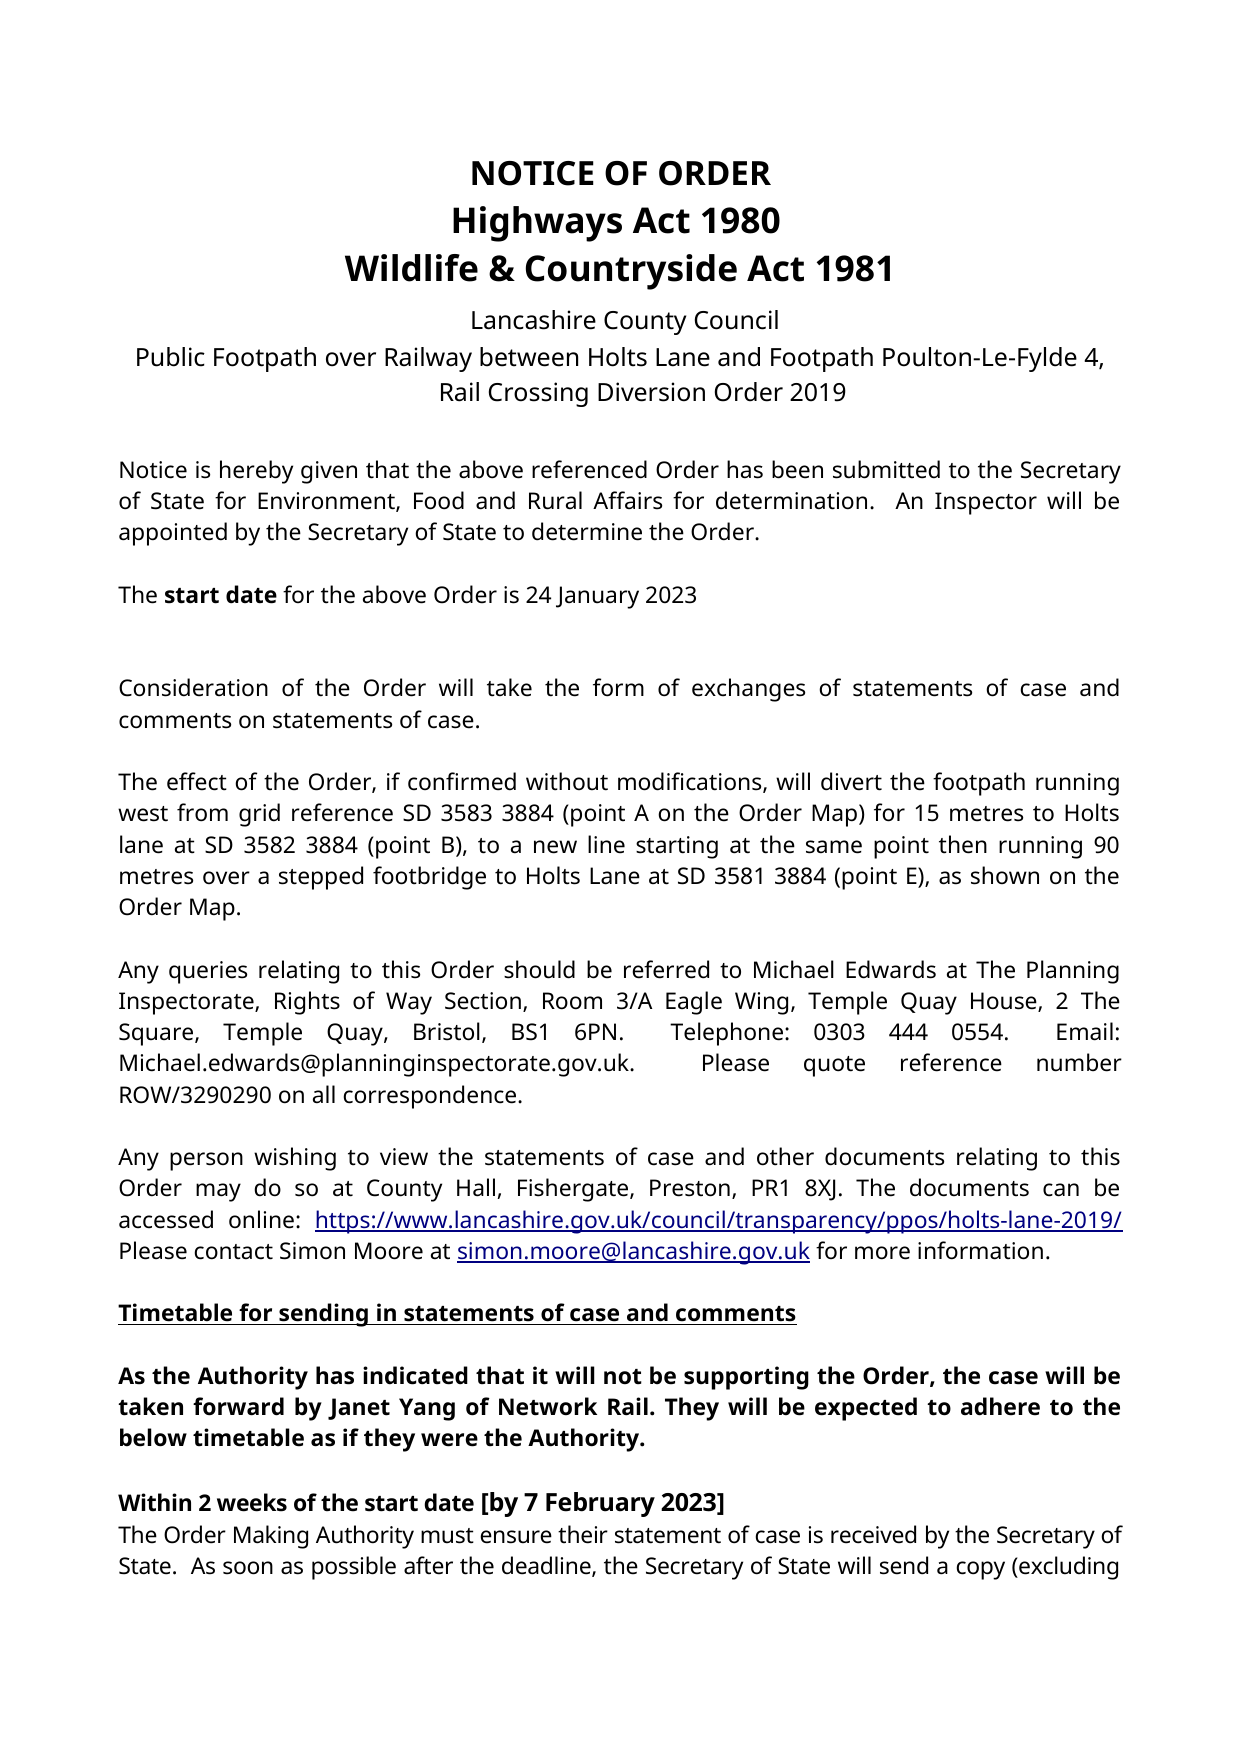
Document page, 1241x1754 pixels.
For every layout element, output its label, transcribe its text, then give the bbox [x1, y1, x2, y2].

text Any queries relating to this Order should be referred to Michael Edwards at The Planning Inspectorate, Rights of Way Section, Room 3/A Eagle Wing, Temple Quay House, 2 The Square, Temple Quay, Bristol, BS1 6PN. Telephone: 0303 444 0554. Email: Michael.edwards@planninginspectorate.gov.uk. Please quote reference number ROW/3290290 on all correspondence. [118, 954, 1122, 1110]
text The effect of the Order, if confirmed without modifications, will divert the footpath running west from grid reference SD 3583 3884 (point A on the Order Map) for 15 metres to Holts lane at SD 3582 3884 (point B), to a new line starting at the same point then running 90 metres over a stepped footbridge to Holts Lane at SD 3581 3884 (point E), as shown on the Order Map. [118, 766, 1122, 922]
text The Order Making Authority must ensure their statement of case is received by the Secretary of State. As soon as possible after the deadline, the Secretary of State will send a copy (excluding [118, 1519, 1122, 1581]
text Highways Act 1980 [118, 195, 1122, 244]
text Within 2 weeks of the start date [by 7 February 2023] [118, 1485, 1122, 1519]
text Wildlife & Countryside Act 1981 [118, 244, 1122, 292]
text As the Authority has indicated that it will not be supporting the Order, the case will be taken forward by Janet Yang of Network Rail. They will be expected to adhere to the below timetable as if they were the Authority. [118, 1360, 1122, 1454]
text NOTICE OF ORDER [118, 150, 1122, 195]
text Notice is hereby given that the above referenced Order has been submitted to the Secretary of State for Environment, Food and Rural Affairs for determination. An Inspector will be appointed by the Secretary of State to determine the Order. [118, 454, 1122, 547]
text Lancashire County Council [118, 292, 1122, 340]
text Timetable for sending in statements of case and comments [118, 1297, 1122, 1329]
text The start date for the above Order is 24 January 2023 [118, 579, 1122, 610]
text Public Footpath over Railway between Holts Lane and Footpath Poulton-Le-Fylde 4, Rail Crossing Diversion Order 2019 [118, 340, 1122, 408]
text Consideration of the Order will take the form of exchanges of statements of case and comments on statements of case. [118, 672, 1122, 735]
text Any person wishing to view the statements of case and other documents relating to this Order may do so at County Hall, Fishergate, Preston, PR1 8XJ. The documents can be accessed online: https://www.lancashire.gov.uk/council/transparency/ppos/holts-lane-2019/ Please contact Simon Moore at simon.moore@lancashire.gov.uk for more information. [118, 1141, 1122, 1266]
